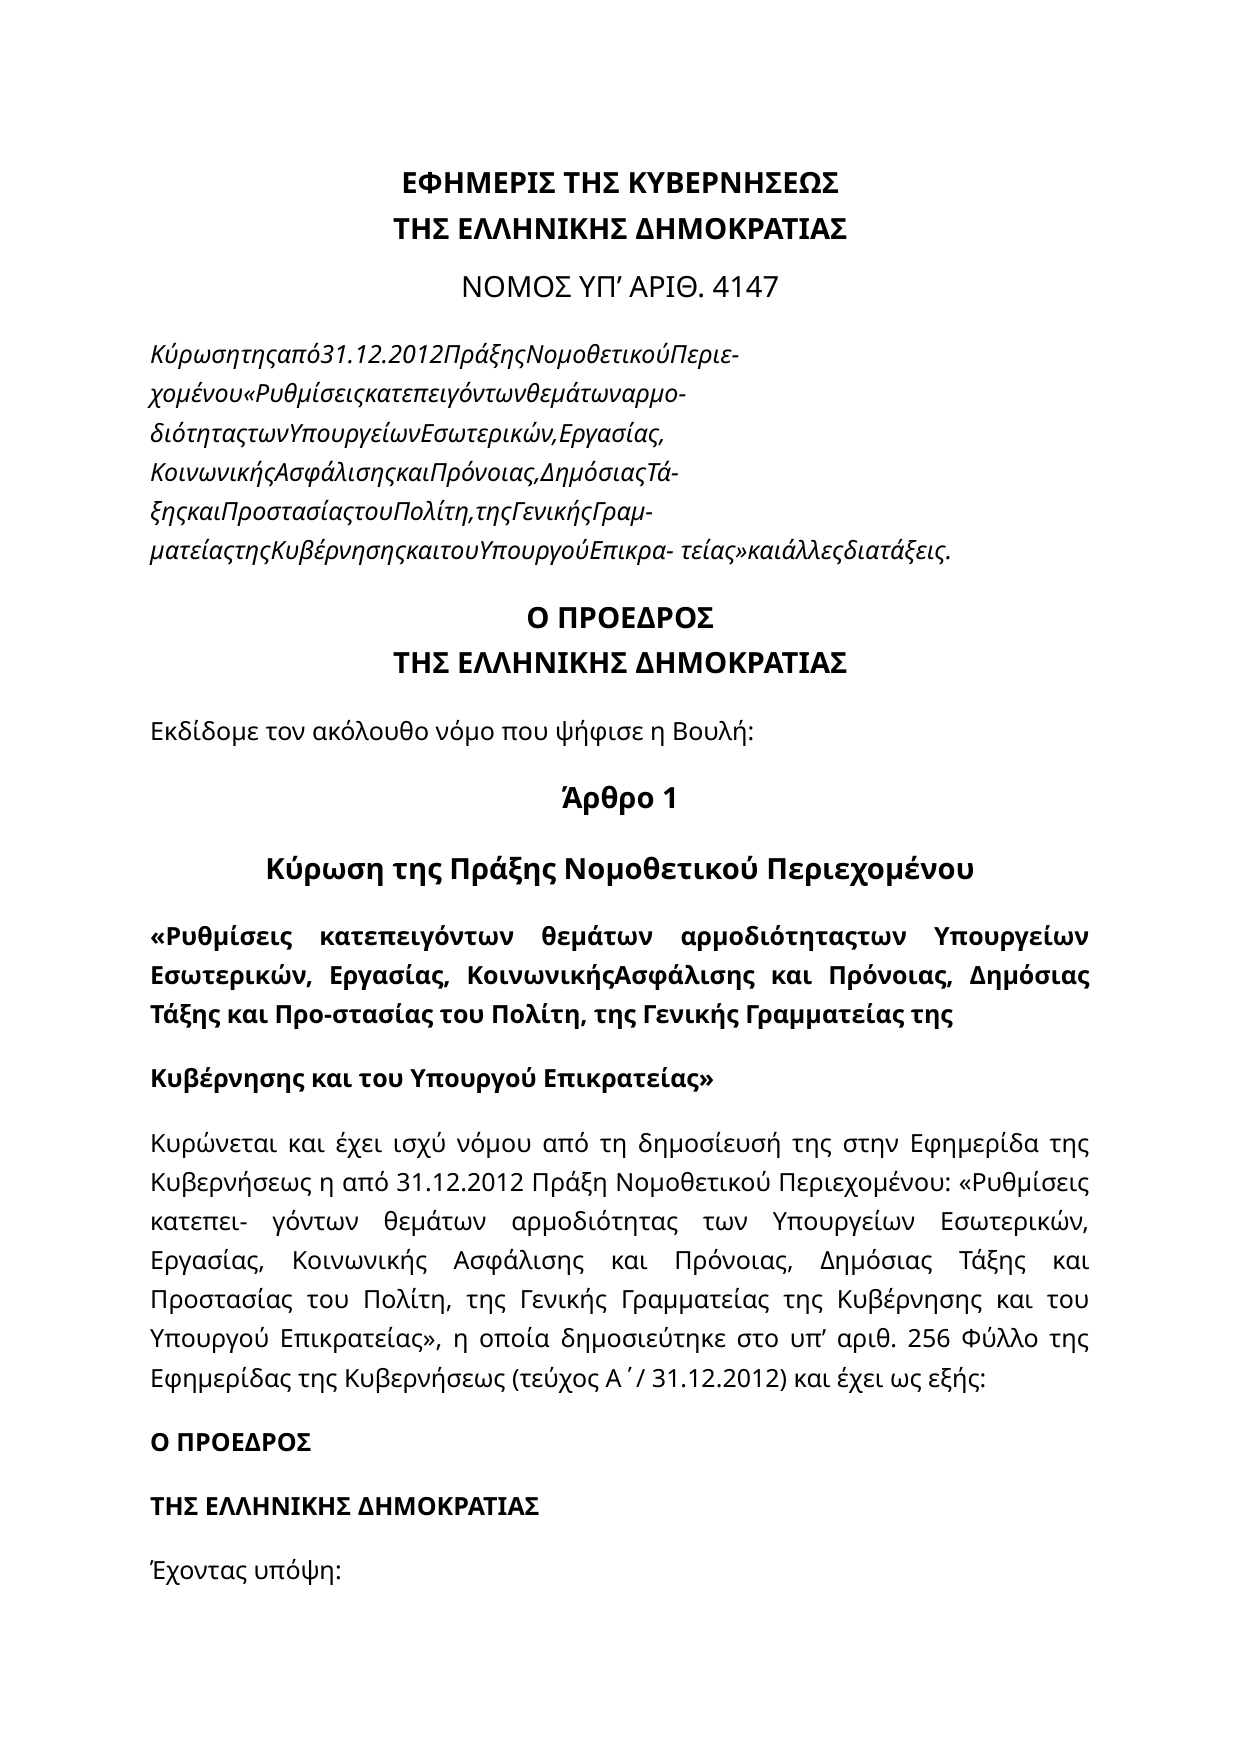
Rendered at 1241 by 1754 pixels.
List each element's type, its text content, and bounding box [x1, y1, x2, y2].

text Ο ΠΡΟΕΔΡΟΣ ΤΗΣ ΕΛΛΗΝΙΚΗΣ ΔΗΜΟΚΡΑΤΙΑΣ [150, 597, 1090, 682]
text Kύρωσητηςαπό31.12.2012ΠράξηςΝομοθετικούΠεριε- χομένου«Ρυθμίσειςκατεπειγόντωνθεμάτωναρμο- διότηταςτωνΥπουργείωνΕσωτερικών,Εργασίας, ΚοινωνικήςΑσφάλισηςκαιΠρόνοιας,ΔημόσιαςΤά- ξηςκαιΠροστασίαςτουΠολίτη,τηςΓενικήςΓραμ- ματείαςτηςΚυβέρνησηςκαιτουΥπουργούΕπικρα- τείας»καιάλλεςδιατάξεις. [150, 337, 1090, 567]
text Ο ΠΡΟΕΔΡΟΣ [150, 1424, 1090, 1458]
text ΕΦΗΜΕΡΙΣ ΤΗΣ ΚΥΒΕΡΝΗΣΕΩΣ ΤΗΣ ΕΛΛΗΝΙΚΗΣ ΔΗΜΟΚΡΑΤΙΑΣ [150, 162, 1090, 248]
text Κυβέρνησης και του Υπουργού Επικρατείας» [150, 1061, 1090, 1095]
text Κυρώνεται και έχει ισχύ νόμου από τη δημοσίευσή της στην Εφημερίδα της Κυβερνήσεως η από 31.12.2012 Πράξη Νομοθετικού Περιεχομένου: «Ρυθμίσεις κατεπει- γόντων θεμάτων αρμοδιότητας των Υπουργείων Εσωτερικών, Εργασίας, Κοινωνικής Ασφάλισης και Πρόνοιας, Δημόσιας Τάξης και Προστασίας του Πολίτη, της Γενικής Γραμματείας της Κυβέρνησης και του Υπουργού Επικρατείας», η οποία δημοσιεύτηκε στο υπ’ αριθ. 256 Φύλλο της Εφημερίδας της Κυβερνήσεως (τεύχος Α΄/ 31.12.2012) και έχει ως εξής: [150, 1125, 1090, 1394]
text Εκδίδομε τον ακόλουθο νόμο που ψήφισε η Βουλή: [150, 713, 1090, 747]
text ΤΗΣ ΕΛΛΗΝΙΚΗΣ ΔΗΜΟΚΡΑΤΙΑΣ [150, 1488, 1090, 1523]
text Έχοντας υπόψη: [150, 1553, 1090, 1587]
subtitle Άρθρο 1 [150, 777, 1090, 817]
subtitle Κύρωση της Πράξης Νομοθετικού Περιεχομένου [150, 848, 1090, 888]
text ΝΟΜΟΣ ΥΠ’ ΑΡΙΘ. 4147 [150, 266, 1090, 306]
text «Ρυθμίσεις κατεπειγόντων θεμάτων αρμοδιότηταςτων Υπουργείων Εσωτερικών, Εργασίας, ΚοινωνικήςΑσφάλισης και Πρόνοιας, Δημόσιας Τάξης και Προ-στασίας του Πολίτη, της Γενικής Γραμματείας της [150, 918, 1090, 1031]
